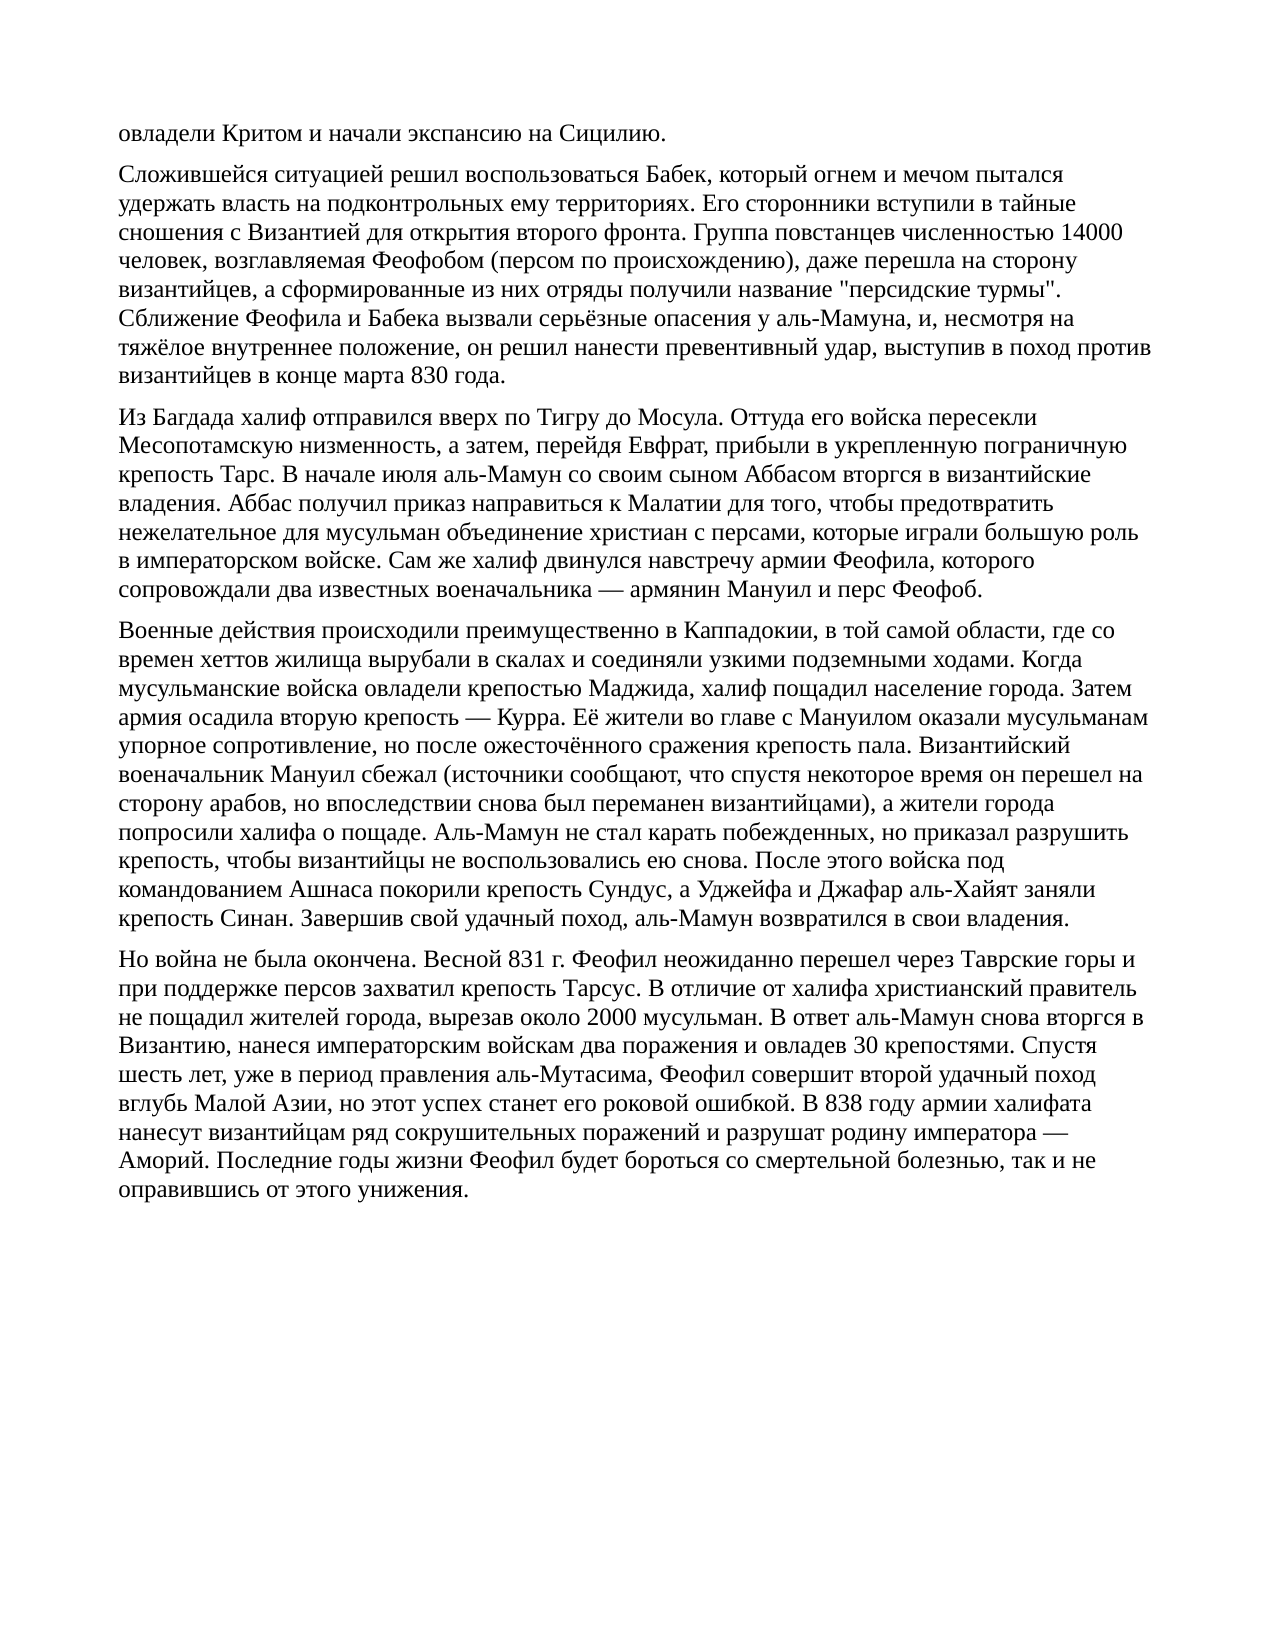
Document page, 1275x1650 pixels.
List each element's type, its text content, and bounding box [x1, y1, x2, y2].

text Военные действия происходили преимущественно в Каппадокии, в той самой области, где со времен хеттов жилища вырубали в скалах и соединяли узкими подземными ходами. Когда мусульманские войска овладели крепостью Маджида, халиф пощадил население города. Затем армия осадила вторую крепость — Курра. Её жители во главе с Мануилом оказали мусульманам упорное сопротивление, но после ожесточённого сражения крепость пала. Византийский военачальник Мануил сбежал (источники сообщают, что спустя некоторое время он перешел на сторону арабов, но впоследствии снова был переманен византийцами), а жители города попросили халифа о пощаде. Аль-Мамун не стал карать побежденных, но приказал разрушить крепость, чтобы византийцы не воспользовались ею снова. После этого войска под командованием Ашнаса покорили крепость Сундус, a Уджейфа и Джафар аль-Хайят заняли крепость Синан. Завершив свой удачный поход, аль-Мамун возвратился в свои владения. [118, 616, 1157, 932]
text Но война не была окончена. Весной 831 г. Феофил неожиданно перешел через Таврские горы и при поддержке персов захватил крепость Тарсус. В отличие от халифа христианский правитель не пощадил жителей города, вырезав около 2000 мусульман. В ответ аль-Мамун снова вторгся в Византию, нанеся императорским войскам два поражения и овладев 30 крепостями. Спустя шесть лет, уже в период правления аль-Мутасима, Феофил совершит второй удачный поход вглубь Малой Азии, но этот успех станет его роковой ошибкой. В 838 году армии халифата нанесут византийцам ряд сокрушительных поражений и разрушат родину императора — Аморий. Последние годы жизни Феофил будет бороться со смертельной болезнью, так и не оправившись от этого унижения. [118, 944, 1157, 1203]
text Сложившейся ситуацией решил воспользоваться Бабек, который огнем и мечом пытался удержать власть на подконтрольных ему территориях. Его сторонники вступили в тайные сношения с Византией для открытия второго фронта. Группа повстанцев численностью 14000 человек, возглавляемая Феофобом (персом по происхождению), даже перешла на сторону византийцев, а сформированные из них отряды получили название "персидские турмы". Сближение Феофила и Бабека вызвали серьёзные опасения у аль-Мамуна, и, несмотря на тяжёлое внутреннее положение, он решил нанести превентивный удар, выступив в поход против византийцев в конце марта 830 года. [118, 159, 1157, 389]
text овладели Критом и начали экспансию на Сицилию. [118, 118, 1157, 147]
text Из Багдада халиф отправился вверх по Тигру до Мосула. Оттуда его войска пересекли Месопотамскую низменность, а затем, перейдя Евфрат, прибыли в укрепленную пограничную крепость Тарс. В начале июля аль-Мамун со своим сыном Аббасом вторгся в византийские владения. Аббас получил приказ направиться к Малатии для того, чтобы предотвратить нежелательное для мусульман объединение христиан с персами, которые играли большую роль в императорском войске. Сам же халиф двинулся навстречу армии Феофила, которого сопровождали два известных военачальника — армянин Мануил и перс Феофоб. [118, 402, 1157, 603]
